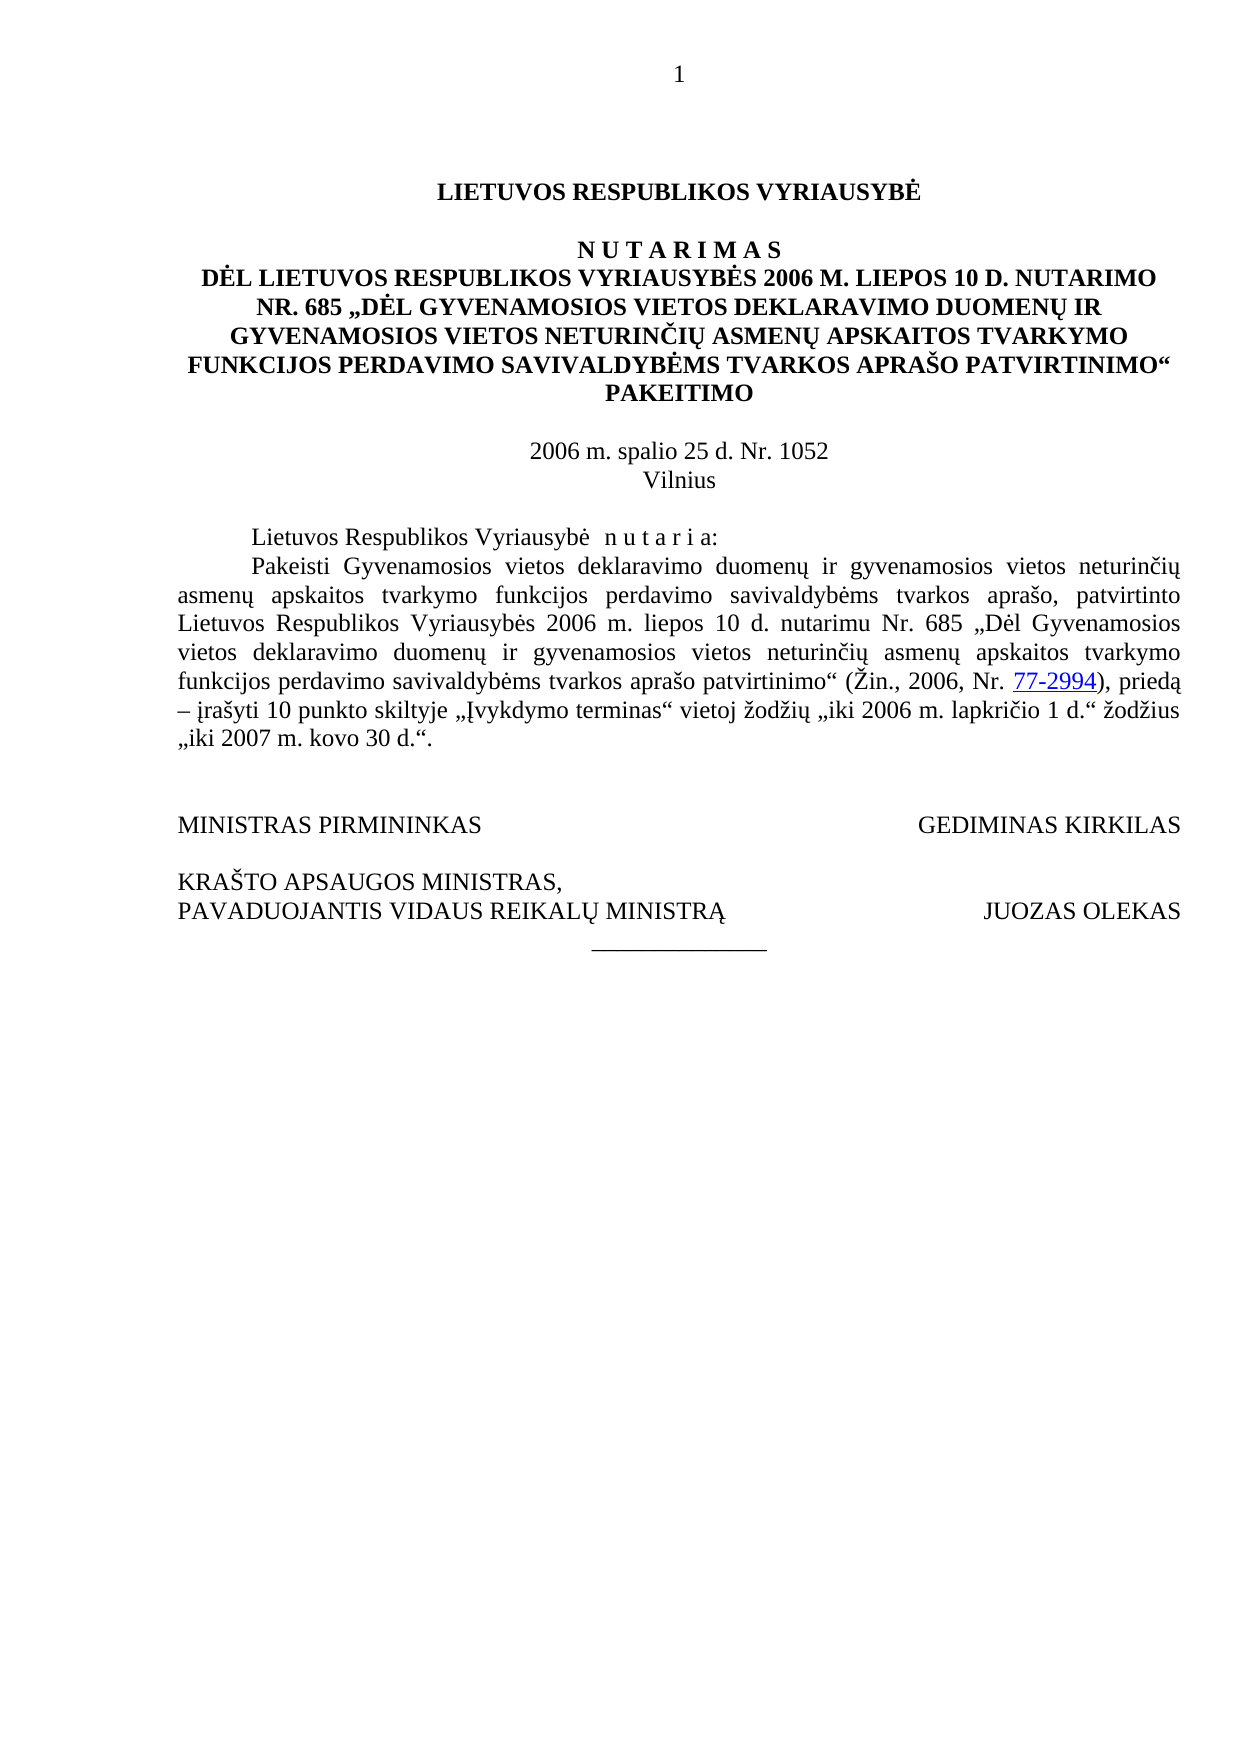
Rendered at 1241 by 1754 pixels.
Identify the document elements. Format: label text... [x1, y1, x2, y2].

text 2006 m. spalio 25 d. Nr. 1052 [177, 436, 1181, 465]
text DĖL LIETUVOS RESPUBLIKOS VYRIAUSYBĖS 2006 M. LIEPOS 10 D. NUTARIMO NR. 685 „DĖL GYVENAMOSIOS VIETOS DEKLARAVIMO DUOMENŲ IR GYVENAMOSIOS VIETOS NETURINČIŲ ASMENŲ APSKAITOS TVARKYMO FUNKCIJOS PERDAVIMO SAVIVALDYBĖMS TVARKOS APRAŠO PATVIRTINIMO“ PAKEITIMO [177, 263, 1181, 407]
text N U T A R I M A S [177, 235, 1181, 263]
text MINISTRAS PIRMININKAS GEDIMINAS KIRKILAS [177, 810, 1181, 838]
text Vilnius [177, 465, 1181, 493]
text ______________ [177, 925, 1181, 953]
text KRAŠTO APSAUGOS MINISTRAS, [177, 867, 1181, 896]
text PAVADUOJANTIS VIDAUS REIKALŲ MINISTRĄ JUOZAS OLEKAS [177, 896, 1181, 925]
text Pakeisti Gyvenamosios vietos deklaravimo duomenų ir gyvenamosios vietos neturinčių asmenų apskaitos tvarkymo funkcijos perdavimo savivaldybėms tvarkos aprašo, patvirtinto Lietuvos Respublikos Vyriausybės 2006 m. liepos 10 d. nutarimu Nr. 685 „Dėl Gyvenamosios vietos deklaravimo duomenų ir gyvenamosios vietos neturinčių asmenų apskaitos tvarkymo funkcijos perdavimo savivaldybėms tvarkos aprašo patvirtinimo“ (Žin., 2006, Nr. 77-2994), priedą – įrašyti 10 punkto skiltyje „Įvykdymo terminas“ vietoj žodžių „iki 2006 m. lapkričio 1 d.“ žodžius „iki 2007 m. kovo 30 d.“. [177, 551, 1181, 752]
text Lietuvos Respublikos Vyriausybė nutaria: [177, 522, 1181, 551]
text LIETUVOS RESPUBLIKOS VYRIAUSYBĖ [177, 177, 1181, 206]
